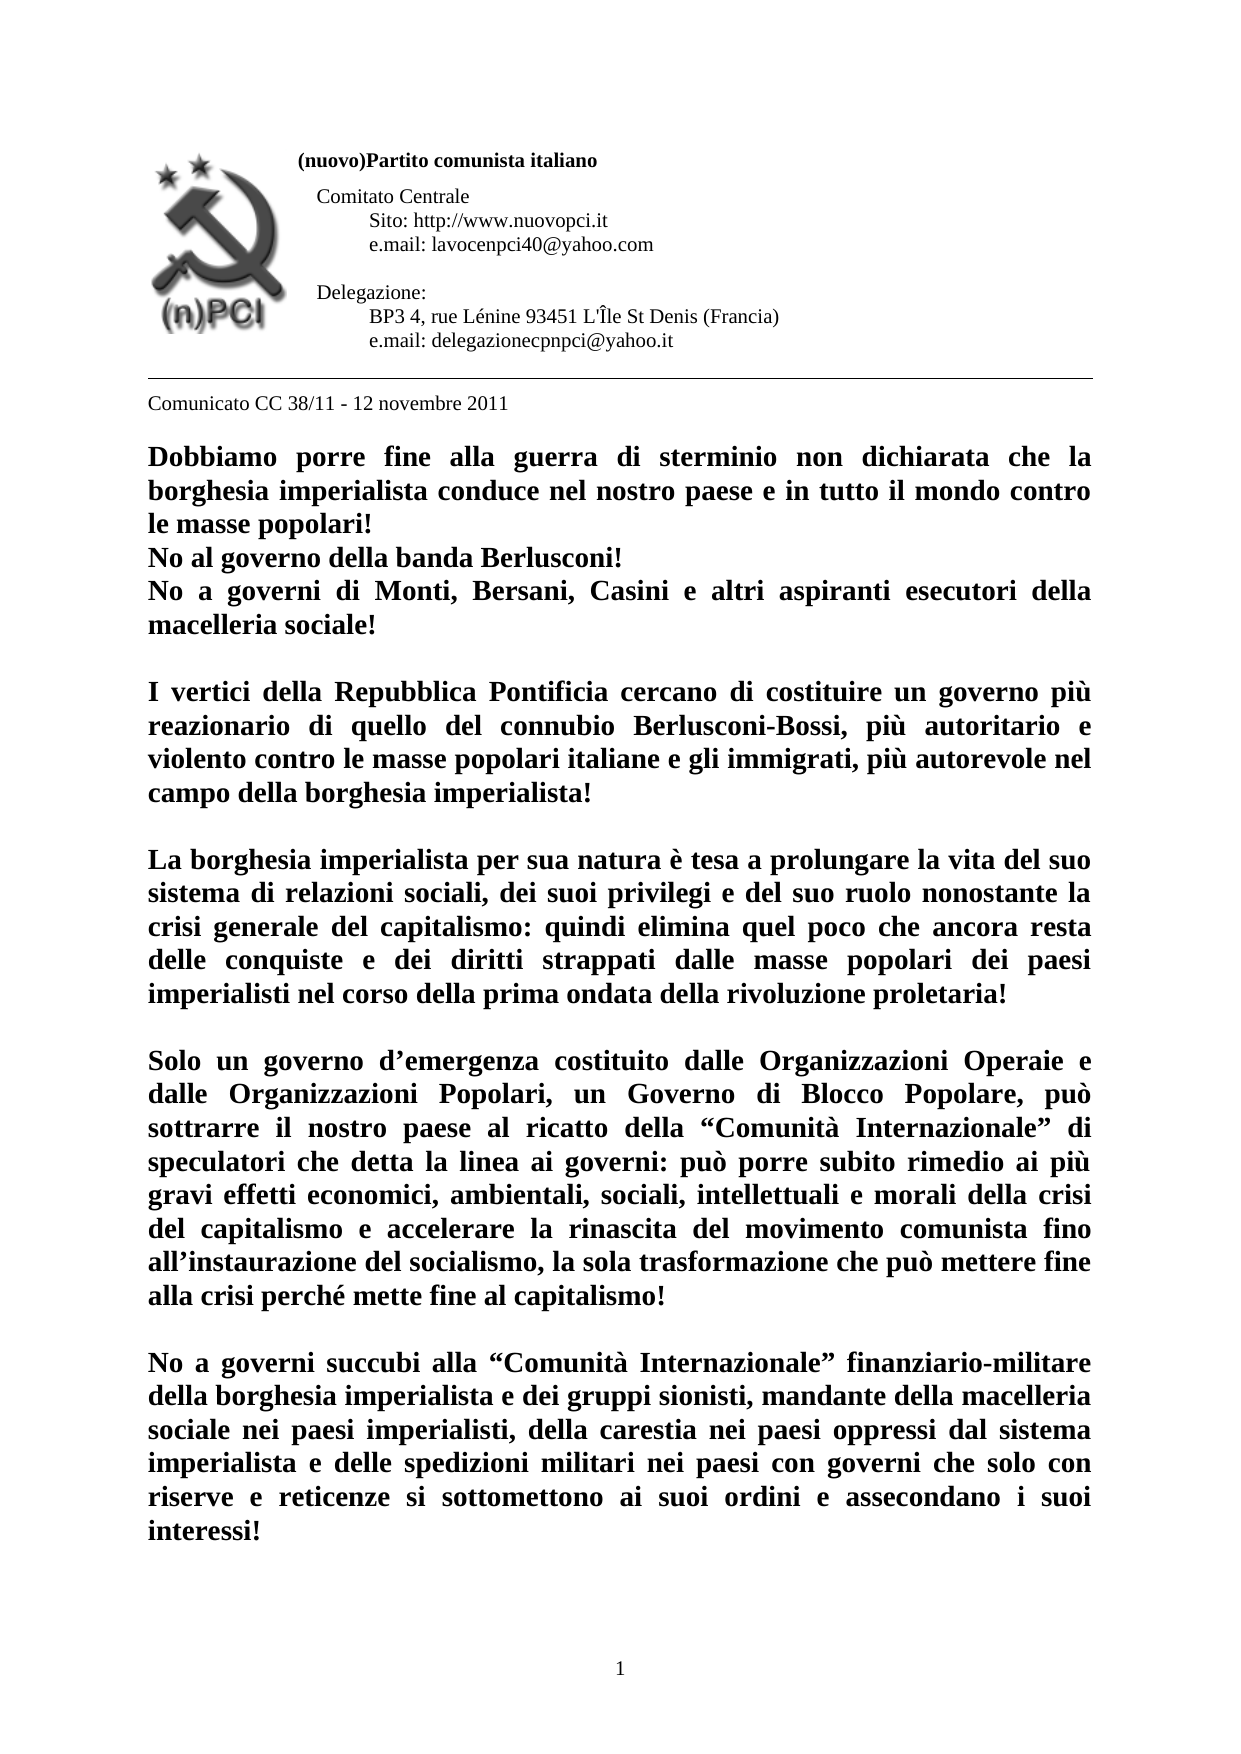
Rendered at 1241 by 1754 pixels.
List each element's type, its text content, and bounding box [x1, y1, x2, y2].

text (nuovo)Partito comunista italiano [298, 148, 1093, 172]
text Comitato Centrale [316, 184, 1093, 208]
text Dobbiamo porre fine alla guerra di sterminio non dichiarata che la borghesia imperialista conduce nel nostro paese e in tutto il mondo contro le masse popolari! [148, 439, 1093, 540]
picture [149, 149, 287, 334]
text Comunicato CC 38/11 - 12 novembre 2011 [148, 391, 1093, 415]
text e.mail: lavocenpci40@yahoo.com [369, 232, 1093, 256]
text No a governi succubi alla “Comunità Internazionale” finanziario-militare della borghesia imperialista e dei gruppi sionisti, mandante della macelleria sociale nei paesi imperialisti, della carestia nei paesi oppressi dal sistema imperialista e delle spedizioni militari nei paesi con governi che solo con riserve e reticenze si sottomettono ai suoi ordini e assecondano i suoi interessi! [148, 1345, 1093, 1546]
text No al governo della banda Berlusconi! [148, 540, 1093, 573]
text Delegazione: [316, 280, 1093, 304]
text Sito: http://www.nuovopci.it [369, 208, 1093, 232]
text No a governi di Monti, Bersani, Casini e altri aspiranti esecutori della macelleria sociale! [148, 573, 1093, 641]
text I vertici della Repubblica Pontificia cercano di costituire un governo più reazionario di quello del connubio Berlusconi-Bossi, più autoritario e violento contro le masse popolari italiane e gli immigrati, più autorevole nel campo della borghesia imperialista! [148, 674, 1093, 808]
text Solo un governo d’emergenza costituito dalle Organizzazioni Operaie e dalle Organizzazioni Popolari, un Governo di Blocco Popolare, può sottrarre il nostro paese al ricatto della “Comunità Internazionale” di speculatori che detta la linea ai governi: può porre subito rimedio ai più gravi effetti economici, ambientali, sociali, intellettuali e morali della crisi del capitalismo e accelerare la rinascita del movimento comunista fino all’instaurazione del socialismo, la sola trasformazione che può mettere fine alla crisi perché mette fine al capitalismo! [148, 1043, 1093, 1311]
text La borghesia imperialista per sua natura è tesa a prolungare la vita del suo sistema di relazioni sociali, dei suoi privilegi e del suo ruolo nonostante la crisi generale del capitalismo: quindi elimina quel poco che ancora resta delle conquiste e dei diritti strappati dalle masse popolari dei paesi imperialisti nel corso della prima ondata della rivoluzione proletaria! [148, 842, 1093, 1009]
text BP3 4, rue Lénine 93451 L'Île St Denis (Francia) [369, 304, 1093, 328]
text e.mail: delegazionecpnpci@yahoo.it [369, 328, 1093, 352]
